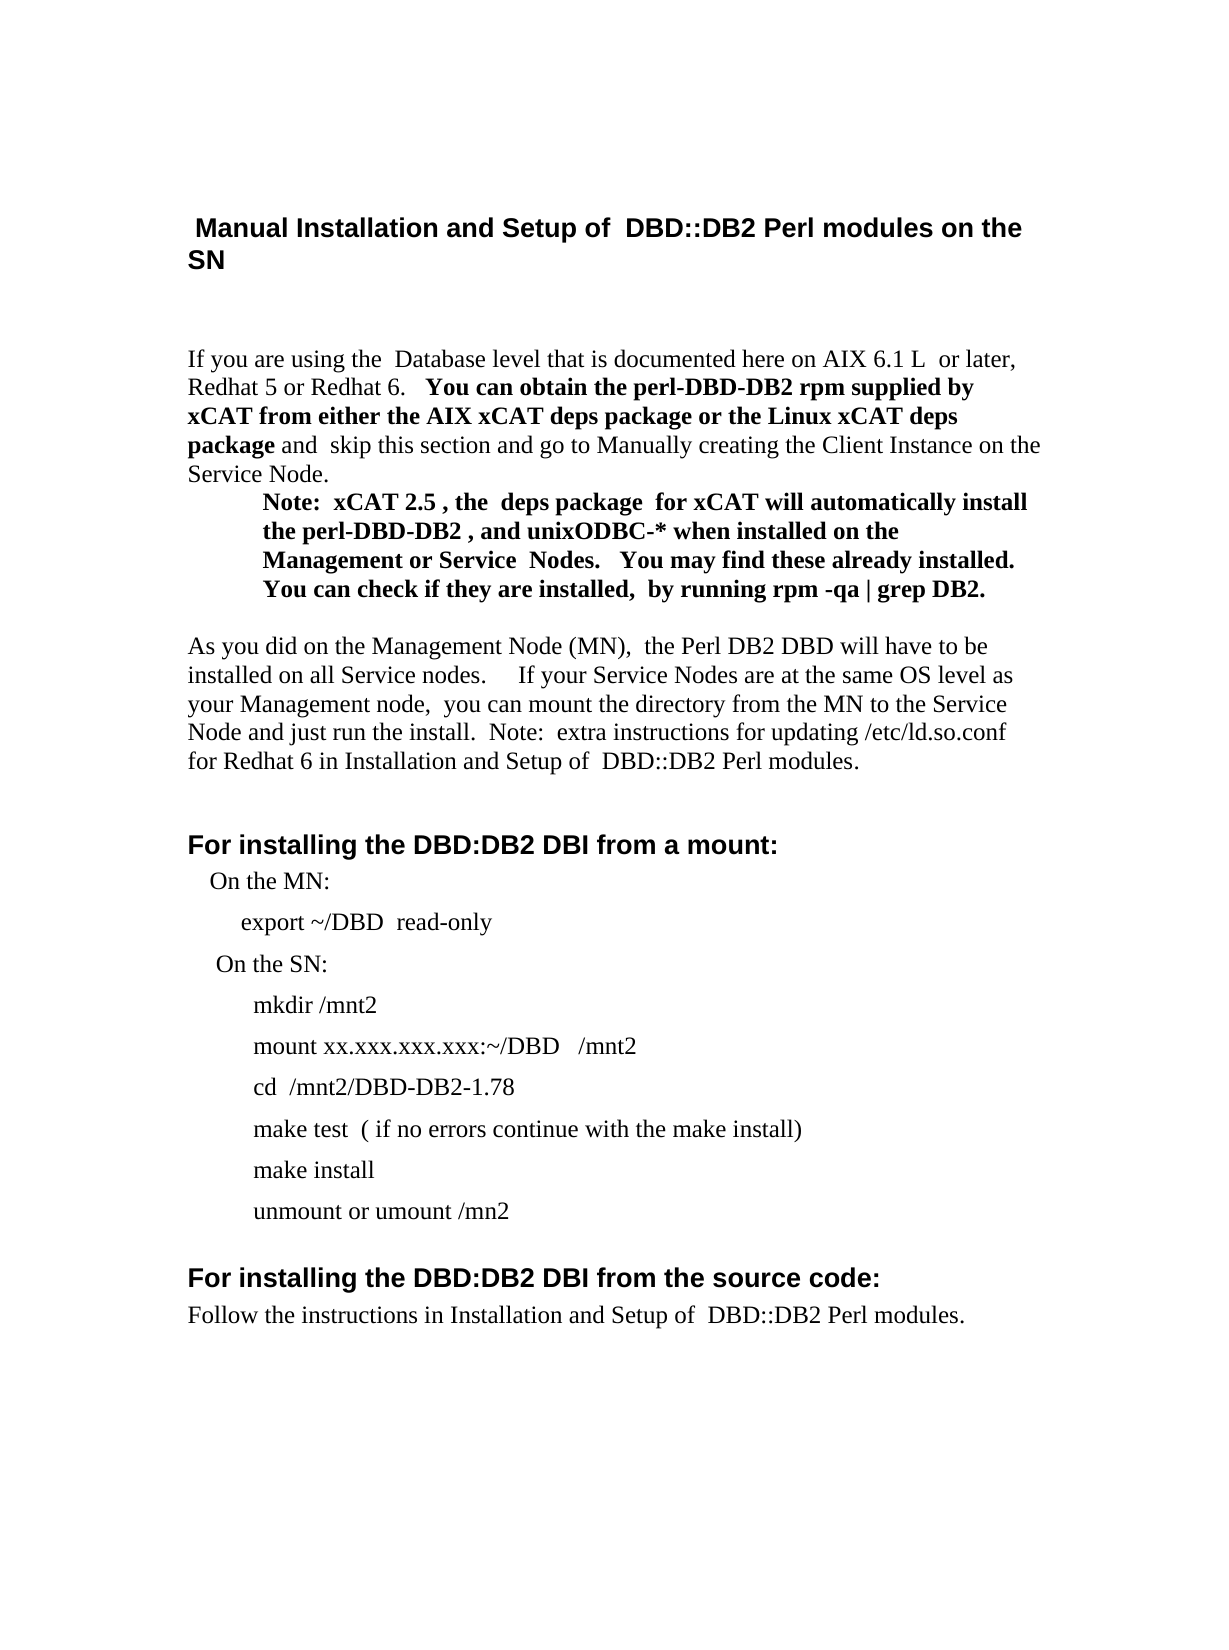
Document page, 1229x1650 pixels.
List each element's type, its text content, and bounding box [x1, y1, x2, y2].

text mkdir /mnt2 [187, 990, 1041, 1019]
subtitle For installing the DBD:DB2 DBI from the source code: [187, 1262, 1041, 1294]
text Follow the instructions in Installation and Setup of DBD::DB2 Perl modules. [187, 1300, 1041, 1329]
text export ~/DBD read-only [187, 907, 1041, 936]
text If you are using the Database level that is documented here on AIX 6.1 L or later, Redhat 5 or Redhat 6. You can obtain the perl-DBD-DB2 rpm supplied by xCAT from either the AIX xCAT deps package or the Linux xCAT deps package and skip this section and go to Manually creating the Client Instance on the Service Node. [187, 344, 1041, 487]
text make install [187, 1155, 1041, 1184]
text unmount or umount /mn2 [187, 1196, 1041, 1225]
text make test ( if no errors continue with the make install) [187, 1114, 1041, 1142]
text mount xx.xxx.xxx.xxx:~/DBD /mnt2 [187, 1031, 1041, 1060]
text On the SN: [187, 949, 1041, 977]
text As you did on the Management Node (MN), the Perl DB2 DBD will have to be installed on all Service nodes. If your Service Nodes are at the same OS level as your Management node, you can mount the directory from the MN to the Service Node and just run the install. Note: extra instructions for updating /etc/ld.so.conf for Redhat 6 in Installation and Setup of DBD::DB2 Perl modules. [187, 631, 1041, 775]
text On the MN: [187, 866, 1041, 895]
subtitle For installing the DBD:DB2 DBI from a mount: [187, 829, 1041, 860]
text You can check if they are installed, by running rpm -qa | grep DB2. [262, 574, 1041, 602]
text Note: xCAT 2.5 , the deps package for xCAT will automatically install the perl-DBD-DB2 , and unixODBC-* when installed on the Management or Service Nodes. You may find these already installed. [262, 487, 1041, 574]
text cd /mnt2/DBD-DB2-1.78 [187, 1072, 1041, 1101]
subtitle Manual Installation and Setup of DBD::DB2 Perl modules on the SN [187, 212, 1041, 275]
